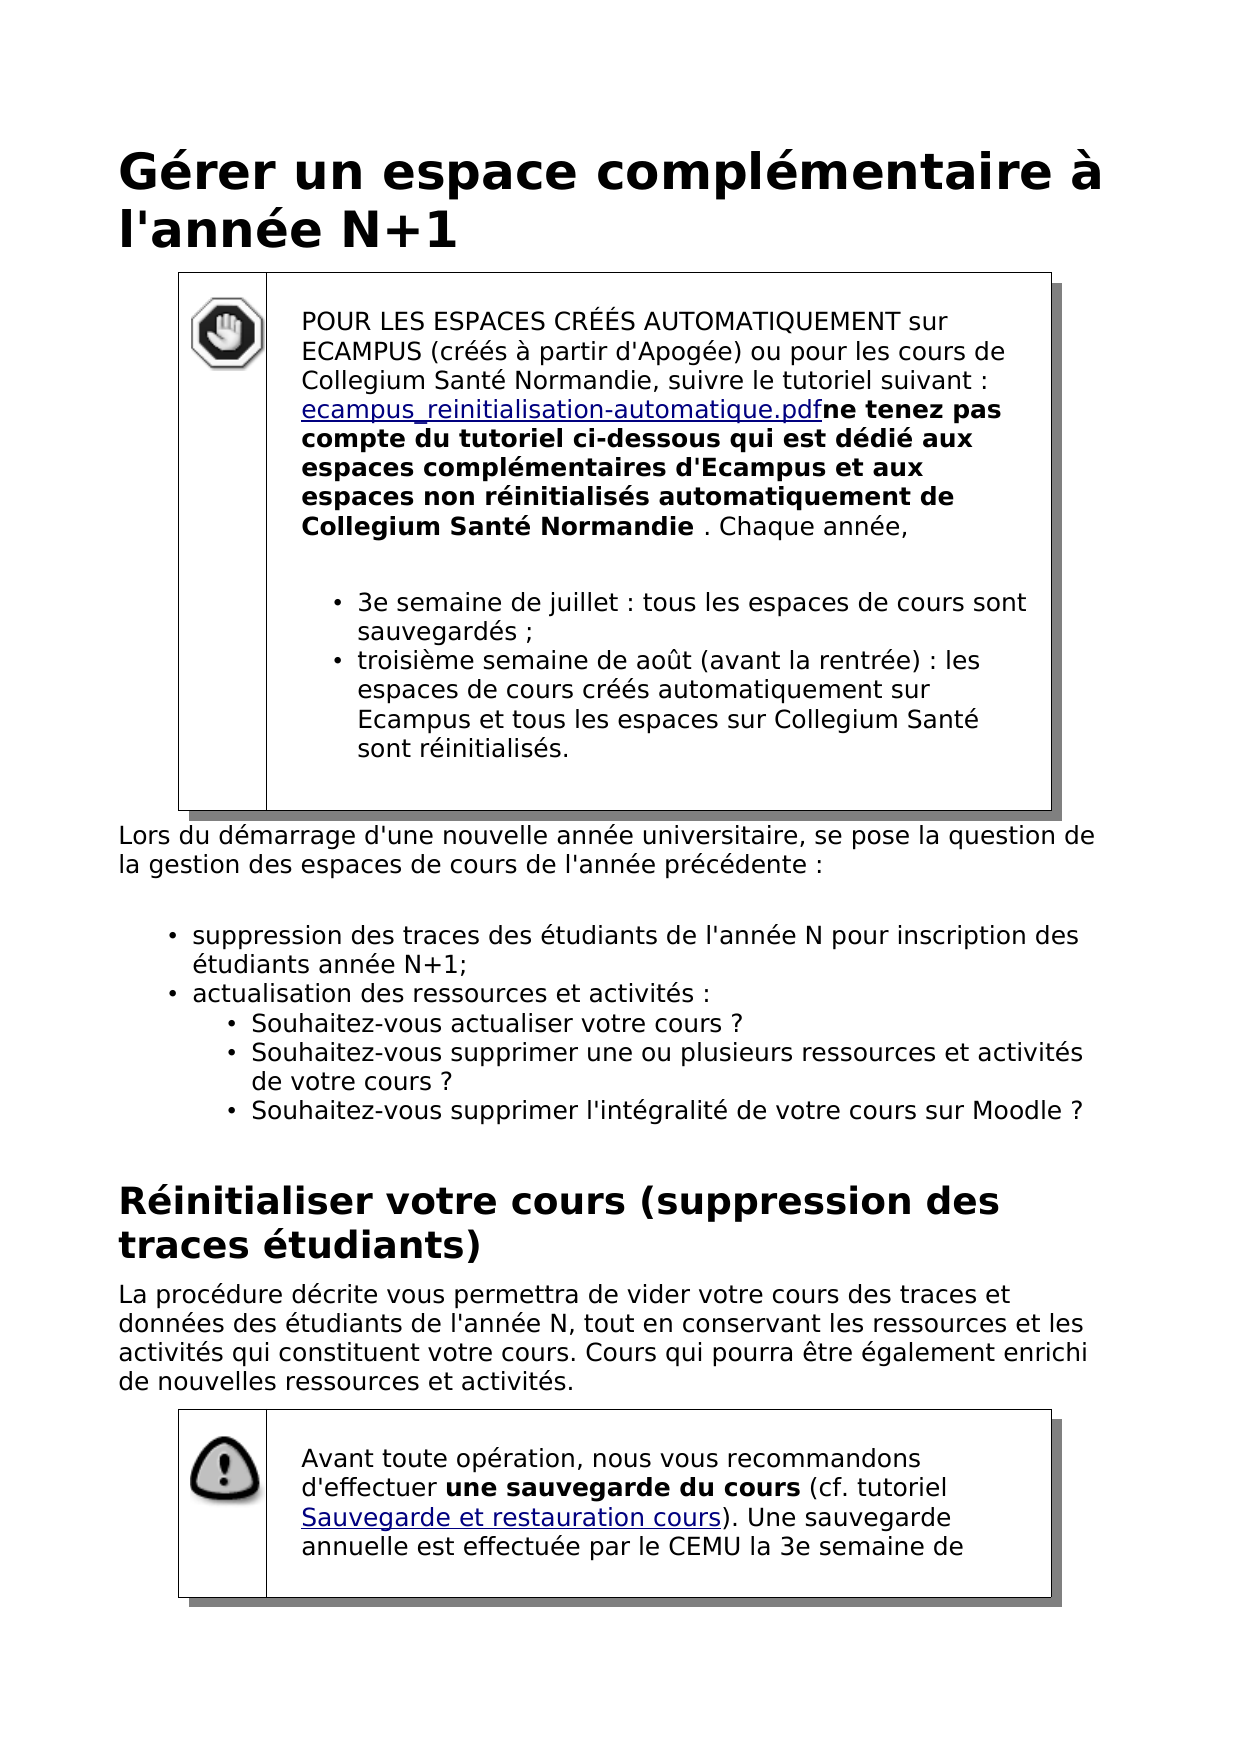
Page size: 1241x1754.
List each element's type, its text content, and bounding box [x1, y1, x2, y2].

subtitle Gérer un espace complémentaire à l'année N+1 [118, 143, 1122, 259]
list Souhaitez-vous supprimer une ou plusieurs ressources et activités de votre cours ? [236, 1038, 1122, 1096]
text La procédure décrite vous permettra de vider votre cours des traces et données des étudiants de l'année N, tout en conservant les ressources et les activités qui constituent votre cours. Cours qui pourra être également enrichi de nouvelles ressources et activités. [118, 1280, 1122, 1396]
table_header [179, 273, 266, 810]
picture [190, 1432, 266, 1508]
list actualisation des ressources et activités : [177, 980, 1122, 1009]
list Souhaitez-vous supprimer l'intégralité de votre cours sur Moodle ? [236, 1096, 1122, 1126]
text Lors du démarrage d'une nouvelle année universitaire, se pose la question de la gestion des espaces de cours de l'année précédente : [118, 821, 1122, 879]
table_header POUR LES ESPACES CRÉÉS AUTOMATIQUEMENT sur ECAMPUS (créés à partir d'Apogée) ou pour les cours de Collegium Santé Normandie, suivre le tutoriel suivant : ecampus_reinitialisation-automatique.pdfne tenez pas compte du tutoriel ci-dessous qui est dédié aux espaces complémentaires d'Ecampus et aux espaces non réinitialisés automatiquement de Collegium Santé Normandie . Chaque année, 3e semaine de juillet : tous les espaces de cours sont sauvegardés ; troisième semaine de août (avant la rentrée) : les espaces de cours créés automatiquement sur Ecampus et tous les espaces sur Collegium Santé sont réinitialisés. [267, 273, 1051, 810]
picture [190, 295, 266, 371]
table_header [179, 1410, 266, 1597]
list suppression des traces des étudiants de l'année N pour inscription des étudiants année N+1; [177, 921, 1122, 980]
subtitle Réinitialiser votre cours (suppression des traces étudiants) [118, 1180, 1122, 1267]
table_header Avant toute opération, nous vous recommandons d'effectuer une sauvegarde du cours (cf. tutoriel Sauvegarde et restauration cours). Une sauvegarde annuelle est effectuée par le CEMU la 3e semaine de [267, 1410, 1051, 1597]
list Souhaitez-vous actualiser votre cours ? [236, 1009, 1122, 1038]
